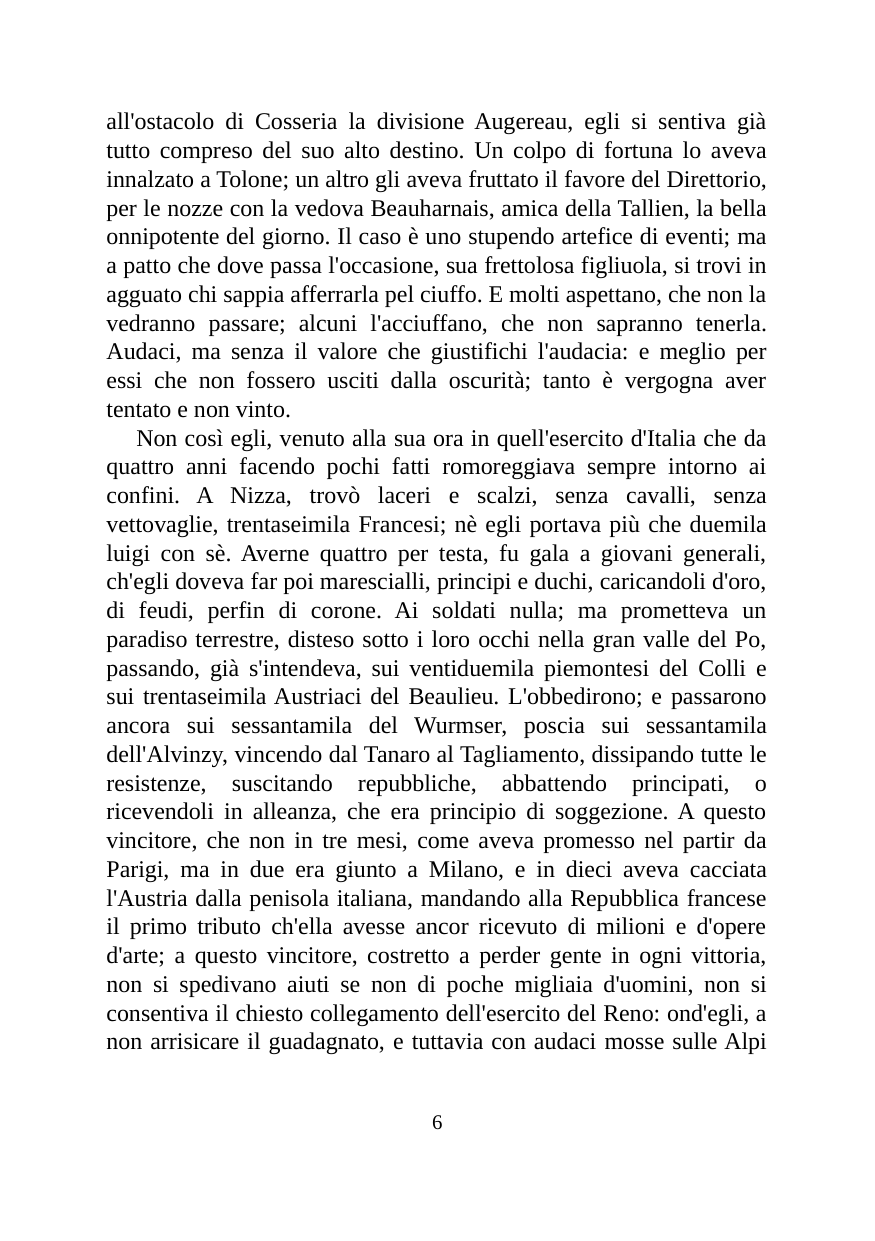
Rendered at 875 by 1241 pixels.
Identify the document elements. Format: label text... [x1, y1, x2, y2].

text Non così egli, venuto alla sua ora in quell'esercito d'Italia che da quattro anni facendo pochi fatti romoreggiava sempre intorno ai confini. A Nizza, trovò laceri e scalzi, senza cavalli, senza vettovaglie, trentaseimila Francesi; nè egli portava più che duemila luigi con sè. Averne quattro per testa, fu gala a giovani generali, ch'egli doveva far poi marescialli, principi e duchi, caricandoli d'oro, di feudi, perfin di corone. Ai soldati nulla; ma prometteva un paradiso terrestre, disteso sotto i loro occhi nella gran valle del Po, passando, già s'intendeva, sui ventiduemila piemontesi del Colli e sui trentaseimila Austriaci del Beaulieu. L'obbedirono; e passarono ancora sui sessantamila del Wurmser, poscia sui sessantamila dell'Alvinzy, vincendo dal Tanaro al Tagliamento, dissipando tutte le resistenze, suscitando repubbliche, abbattendo principati, o ricevendoli in alleanza, che era principio di soggezione. A questo vincitore, che non in tre mesi, come aveva promesso nel partir da Parigi, ma in due era giunto a Milano, e in dieci aveva cacciata l'Austria dalla penisola italiana, mandando alla Repubblica francese il primo tributo ch'ella avesse ancor ricevuto di milioni e d'opere d'arte; a questo vincitore, costretto a perder gente in ogni vittoria, non si spedivano aiuti se non di poche migliaia d'uomini, non si consentiva il chiesto collegamento dell'esercito del Reno: ond'egli, a non arrisicare il guadagnato, e tuttavia con audaci mosse sulle Alpi [106, 422, 768, 1055]
text all'ostacolo di Cosseria la divisione Augereau, egli si sentiva già tutto compreso del suo alto destino. Un colpo di fortuna lo aveva innalzato a Tolone; un altro gli aveva fruttato il favore del Direttorio, per le nozze con la vedova Beauharnais, amica della Tallien, la bella onnipotente del giorno. Il caso è uno stupendo artefice di eventi; ma a patto che dove passa l'occasione, sua frettolosa figliuola, si trovi in agguato chi sappia afferrarla pel ciuffo. E molti aspettano, che non la vedranno passare; alcuni l'acciuffano, che non sapranno tenerla. Audaci, ma senza il valore che giustifichi l'audacia: e meglio per essi che non fossero usciti dalla oscurità; tanto è vergogna aver tentato e non vinto. [106, 106, 768, 422]
